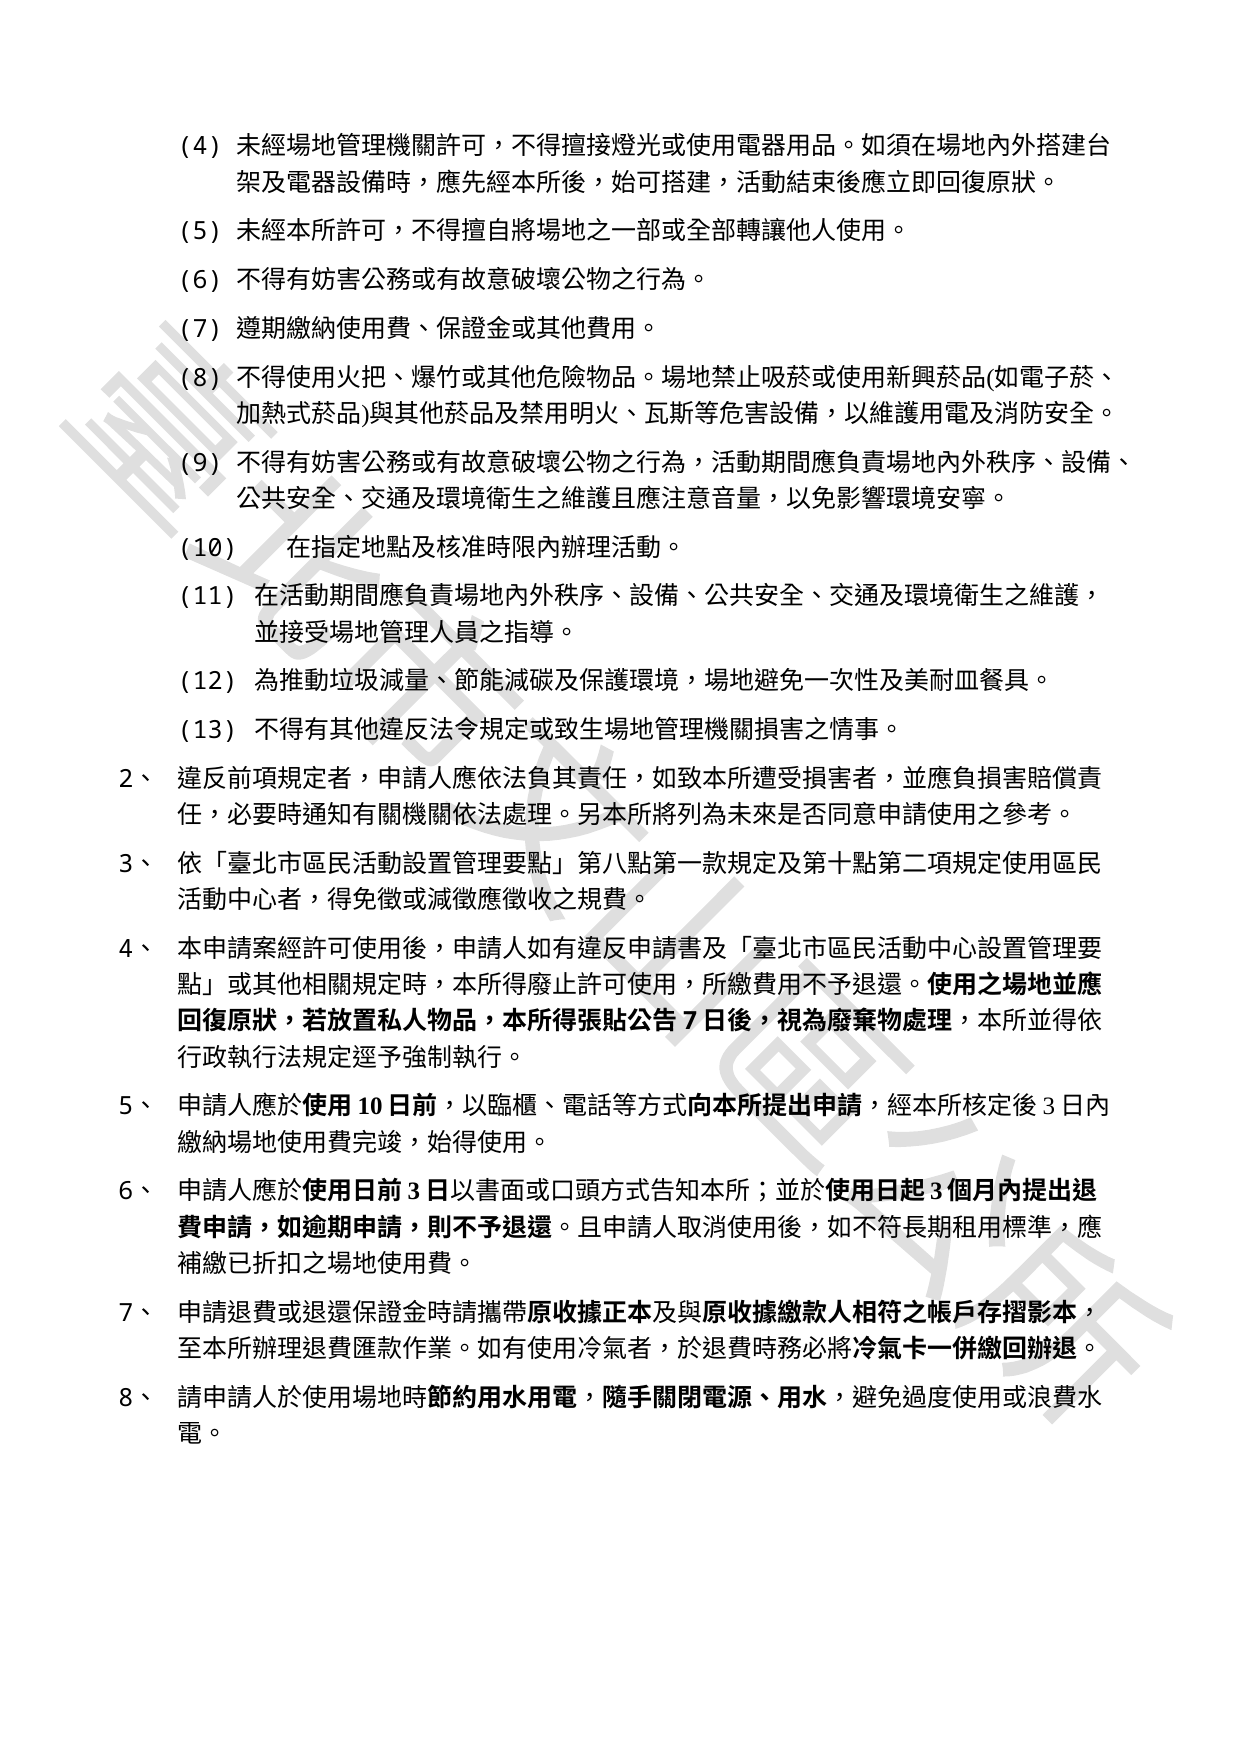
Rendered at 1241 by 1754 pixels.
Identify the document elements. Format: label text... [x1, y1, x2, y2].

list 遵期繳納使用費、保證金或其他費用。 [177, 308, 1122, 344]
list 不得有妨害公務或有故意破壞公物之行為。 [177, 259, 1122, 296]
list 申請人應於使用10日前，以臨櫃、電話等方式向本所提出申請，經本所核定後3日內繳納場地使用費完竣，始得使用。 [773, 1086, 1122, 1158]
list 本申請案經許可使用後，申請人如有違反申請書及「臺北市區民活動中心設置管理要點」或其他相關規定時，本所得廢止許可使用，所繳費用不予退還。使用之場地並應回復原狀，若放置私人物品，本所得張貼公告7日後，視為廢棄物處理，本所並得依行政執行法規定逕予強制執行。 [118, 928, 1122, 1073]
list 違反前項規定者，申請人應依法負其責任，如致本所遭受損害者，並應負損害賠償責任，必要時通知有關機關依法處理。另本所將列為未來是否同意申請使用之參考。 [539, 758, 607, 827]
list 不得有其他違反法令規定或致生場地管理機關損害之情事。 [457, 709, 1122, 746]
list 依「臺北市區民活動設置管理要點」第八點第一款規定及第十點第二項規定使用區民活動中心者，得免徵或減徵應徵收之規費。 [540, 843, 1122, 916]
list 申請退費或退還保證金時請攜帶原收據正本及與原收據繳款人相符之帳戶存摺影本，至本所辦理退費匯款作業。如有使用冷氣者，於退費時務必將冷氣卡一併繳回辦退。 [118, 1292, 1104, 1364]
list 申請人應於使用日前3日以書面或口頭方式告知本所；並於使用日起3個月內提出退費申請，如逾期申請，則不予退還。且申請人取消使用後，如不符長期租用標準，應補繳已折扣之場地使用費。 [873, 1171, 1122, 1279]
list 為推動垃圾減量、節能減碳及保護環境，場地避免一次性及美耐皿餐具。 [486, 661, 1122, 697]
list 違反前項規定者，申請人應依法負其責任，如致本所遭受損害者，並應負損害賠償責任，必要時通知有關機關依法處理。另本所將列為未來是否同意申請使用之參考。 [598, 758, 1122, 831]
list 申請退費或退還保證金時請攜帶原收據正本及與原收據繳款人相符之帳戶存摺影本，至本所辦理退費匯款作業。如有使用冷氣者，於退費時務必將冷氣卡一併繳回辦退。 [1048, 1332, 1106, 1364]
list 不得使用火把、爆竹或其他危險物品。場地禁止吸菸或使用新興菸品(如電子菸、加熱式菸品)與其他菸品及禁用明火、瓦斯等危害設備，以維護用電及消防安全。 [204, 357, 1122, 429]
list 在指定地點及核准時限內辦理活動。 [330, 527, 1122, 563]
list 在指定地點及核准時限內辦理活動。 [265, 527, 341, 563]
list 申請人應於使用日前3日以書面或口頭方式告知本所；並於使用日起3個月內提出退費申請，如逾期申請，則不予退還。且申請人取消使用後，如不符長期租用標準，應補繳已折扣之場地使用費。 [118, 1171, 949, 1279]
list 不得有其他違反法令規定或致生場地管理機關損害之情事。 [374, 709, 466, 746]
list 在活動期間應負責場地內外秩序、設備、公共安全、交通及環境衛生之維護，並接受場地管理人員之指導。 [177, 576, 292, 648]
list 未經本所許可，不得擅自將場地之一部或全部轉讓他人使用。 [177, 211, 1122, 247]
list 請申請人於使用場地時節約用水用電，隨手關閉電源、用水，避免過度使用或浪費水電。 [118, 1377, 1122, 1449]
list 違反前項規定者，申請人應依法負其責任，如致本所遭受損害者，並應負損害賠償責任，必要時通知有關機關依法處理。另本所將列為未來是否同意申請使用之參考。 [118, 758, 538, 831]
list 在活動期間應負責場地內外秩序、設備、公共安全、交通及環境衛生之維護，並接受場地管理人員之指導。 [274, 576, 1122, 648]
list 不得使用火把、爆竹或其他危險物品。場地禁止吸菸或使用新興菸品(如電子菸、加熱式菸品)與其他菸品及禁用明火、瓦斯等危害設備，以維護用電及消防安全。 [184, 379, 234, 429]
list 為推動垃圾減量、節能減碳及保護環境，場地避免一次性及美耐皿餐具。 [446, 661, 500, 697]
list 依「臺北市區民活動設置管理要點」第八點第一款規定及第十點第二項規定使用區民活動中心者，得免徵或減徵應徵收之規費。 [118, 843, 546, 916]
list 未經場地管理機關許可，不得擅接燈光或使用電器用品。如須在場地內外搭建台架及電器設備時，應先經本所後，始可搭建，活動結束後應立即回復原狀。 [177, 126, 1122, 198]
list 申請人應於使用10日前，以臨櫃、電話等方式向本所提出申請，經本所核定後3日內繳納場地使用費完竣，始得使用。 [118, 1086, 795, 1158]
list 不得有其他違反法令規定或致生場地管理機關損害之情事。 [177, 709, 388, 746]
list 不得有妨害公務或有故意破壞公物之行為，活動期間應負責場地內外秩序、設備、公共安全、交通及環境衛生之維護且應注意音量，以免影響環境安寧。 [177, 442, 1122, 514]
list 為推動垃圾減量、節能減碳及保護環境，場地避免一次性及美耐皿餐具。 [177, 661, 422, 697]
list 在指定地點及核准時限內辦理活動。 [177, 527, 278, 563]
